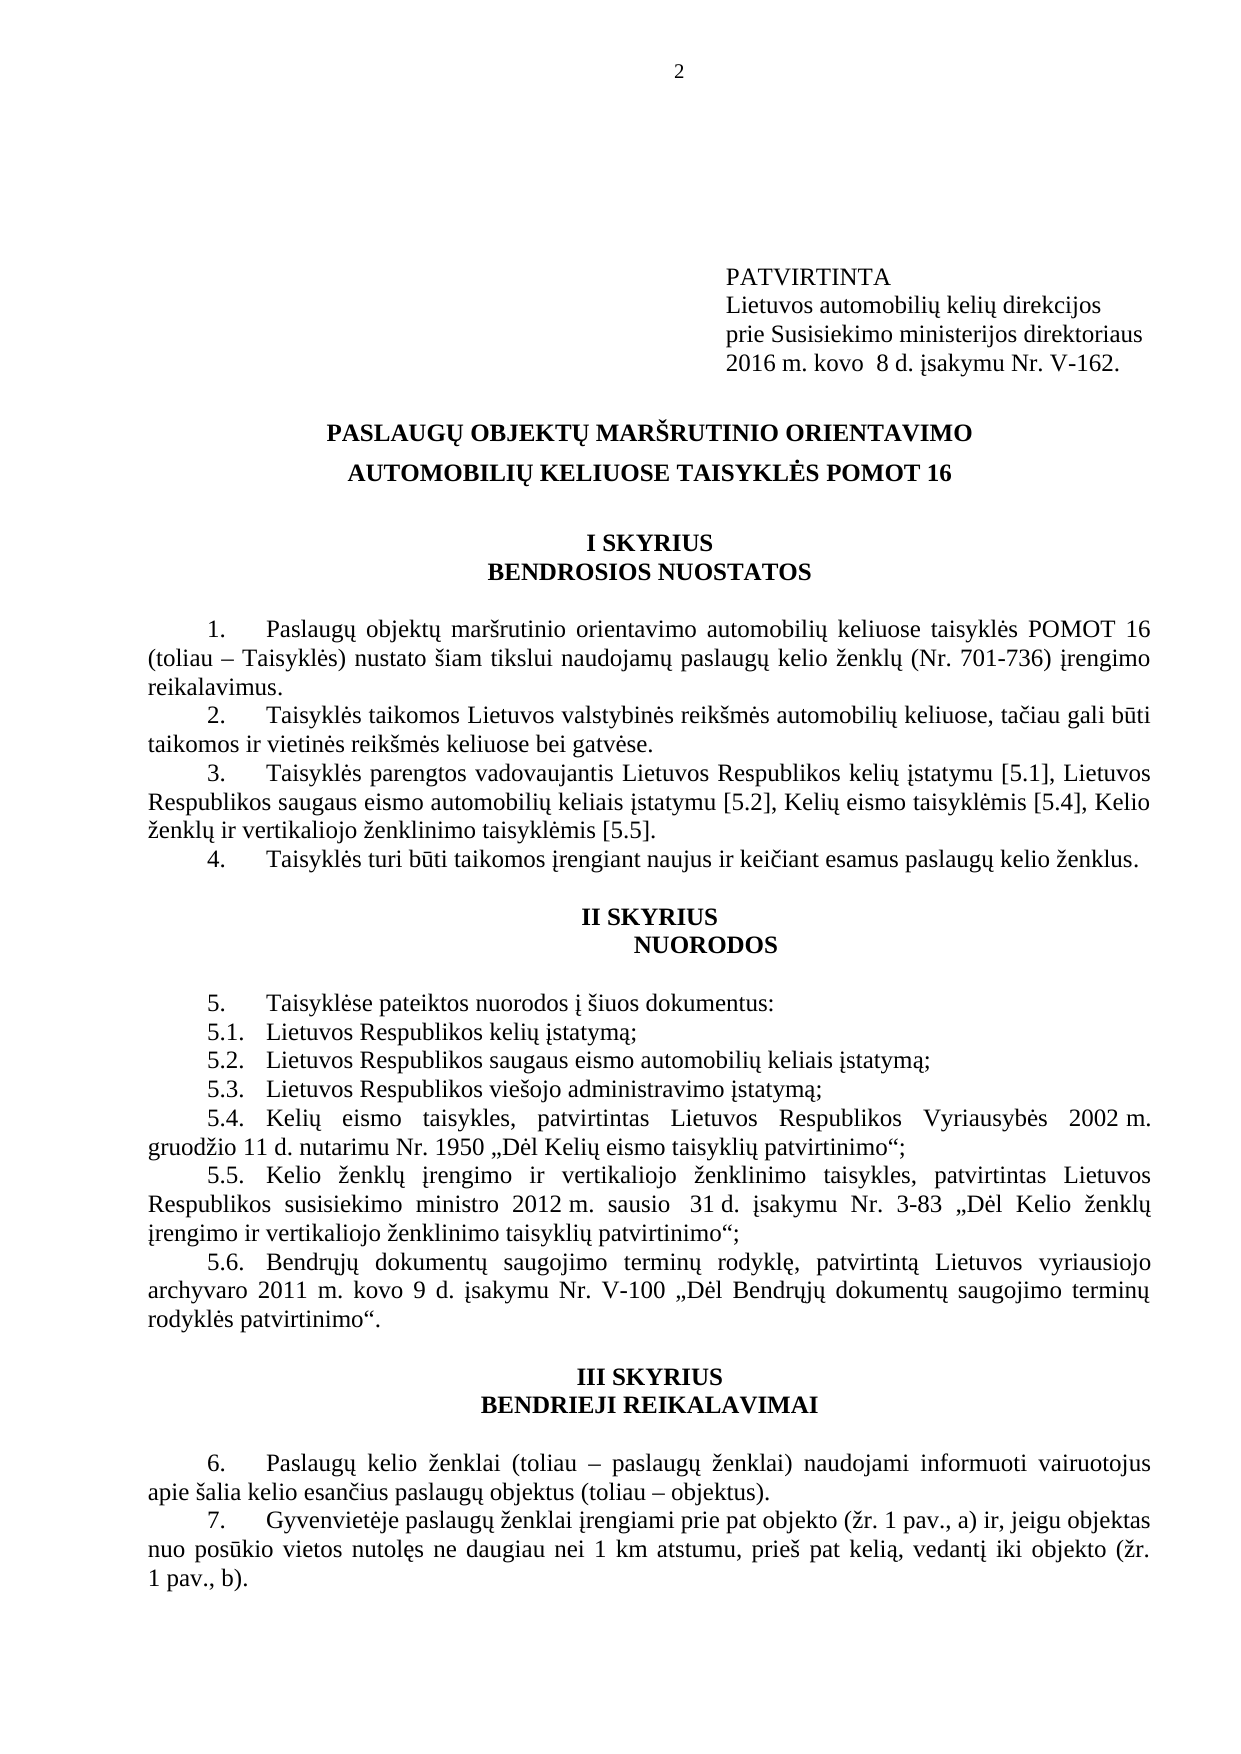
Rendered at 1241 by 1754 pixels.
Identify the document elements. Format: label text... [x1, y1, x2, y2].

text Nuorodos [260, 930, 1152, 959]
text automobilių keliuose taisyklės POMOT 16 [148, 458, 1152, 487]
text 3. Taisyklės parengtos vadovaujantis Lietuvos Respublikos kelių įstatymu [5.1], Lietuvos Respublikos saugaus eismo automobilių keliais įstatymu [5.2], Kelių eismo taisyklėmis [5.4], Kelio ženklų ir vertikaliojo ženklinimo taisyklėmis [5.5]. [148, 758, 1152, 844]
text prie Susisiekimo ministerijos direktoriaus 2016 m. kovo 8 d. įsakymu Nr. V-162. [726, 319, 1152, 377]
text 1. Paslaugų objektų maršrutinio orientavimo automobilių keliuose taisyklės POMOT 16 (toliau – Taisyklės) nustato šiam tikslui naudojamų paslaugų kelio ženklų (Nr. 701-736) įrengimo reikalavimus. [148, 614, 1152, 700]
text 5.1. Lietuvos Respublikos kelių įstatymą; [148, 1017, 1152, 1045]
text BENDRIEJI REIKALAVIMAI [148, 1390, 1152, 1419]
text 7. Gyvenvietėje paslaugų ženklai įrengiami prie pat objekto (žr. 1 pav., a) ir, jeigu objektas nuo posūkio vietos nutolęs ne daugiau nei 1 km atstumu, prieš pat kelią, vedantį iki objekto (žr. 1 pav., b). [148, 1505, 1152, 1592]
text 5.5. Kelio ženklų įrengimo ir vertikaliojo ženklinimo taisykles, patvirtintas Lietuvos Respublikos susisiekimo ministro 2012 m. sausio 31 d. įsakymu Nr. 3-83 „Dėl Kelio ženklų įrengimo ir vertikaliojo ženklinimo taisyklių patvirtinimo“; [148, 1160, 1152, 1247]
text II SKYRIUS [148, 902, 1152, 930]
text 6. Paslaugų kelio ženklai (toliau – paslaugų ženklai) naudojami informuoti vairuotojus apie šalia kelio esančius paslaugų objektus (toliau – objektus). [148, 1448, 1152, 1505]
text 5.3. Lietuvos Respublikos viešojo administravimo įstatymą; [148, 1074, 1152, 1103]
text Lietuvos automobilių kelių direkcijos [688, 291, 1152, 319]
text 5.2. Lietuvos Respublikos saugaus eismo automobilių keliais įstatymą; [148, 1045, 1152, 1074]
text 5. Taisyklėse pateiktos nuorodos į šiuos dokumentus: [148, 988, 1152, 1017]
text I SKYRIUS [148, 528, 1152, 557]
text 5.4. Kelių eismo taisykles, patvirtintas Lietuvos Respublikos Vyriausybės 2002 m. gruodžio 11 d. nutarimu Nr. 1950 „Dėl Kelių eismo taisyklių patvirtinimo“; [148, 1103, 1152, 1160]
text III SKYRIUS [148, 1362, 1152, 1390]
text BENDROSIOS NUOSTATOS [148, 557, 1152, 585]
text 4. Taisyklės turi būti taikomos įrengiant naujus ir keičiant esamus paslaugų kelio ženklus. [148, 844, 1152, 873]
text 2. Taisyklės taikomos Lietuvos valstybinės reikšmės automobilių keliuose, tačiau gali būti taikomos ir vietinės reikšmės keliuose bei gatvėse. [148, 700, 1152, 758]
text 5.6. Bendrųjų dokumentų saugojimo terminų rodyklę, patvirtintą Lietuvos vyriausiojo archyvaro 2011 m. kovo 9 d. įsakymu Nr. V-100 „Dėl Bendrųjų dokumentų saugojimo terminų rodyklės patvirtinimo“. [148, 1247, 1152, 1333]
text Paslaugų objektų Maršrutinio orientavimo [148, 418, 1152, 446]
text Patvirtinta [688, 262, 1152, 291]
